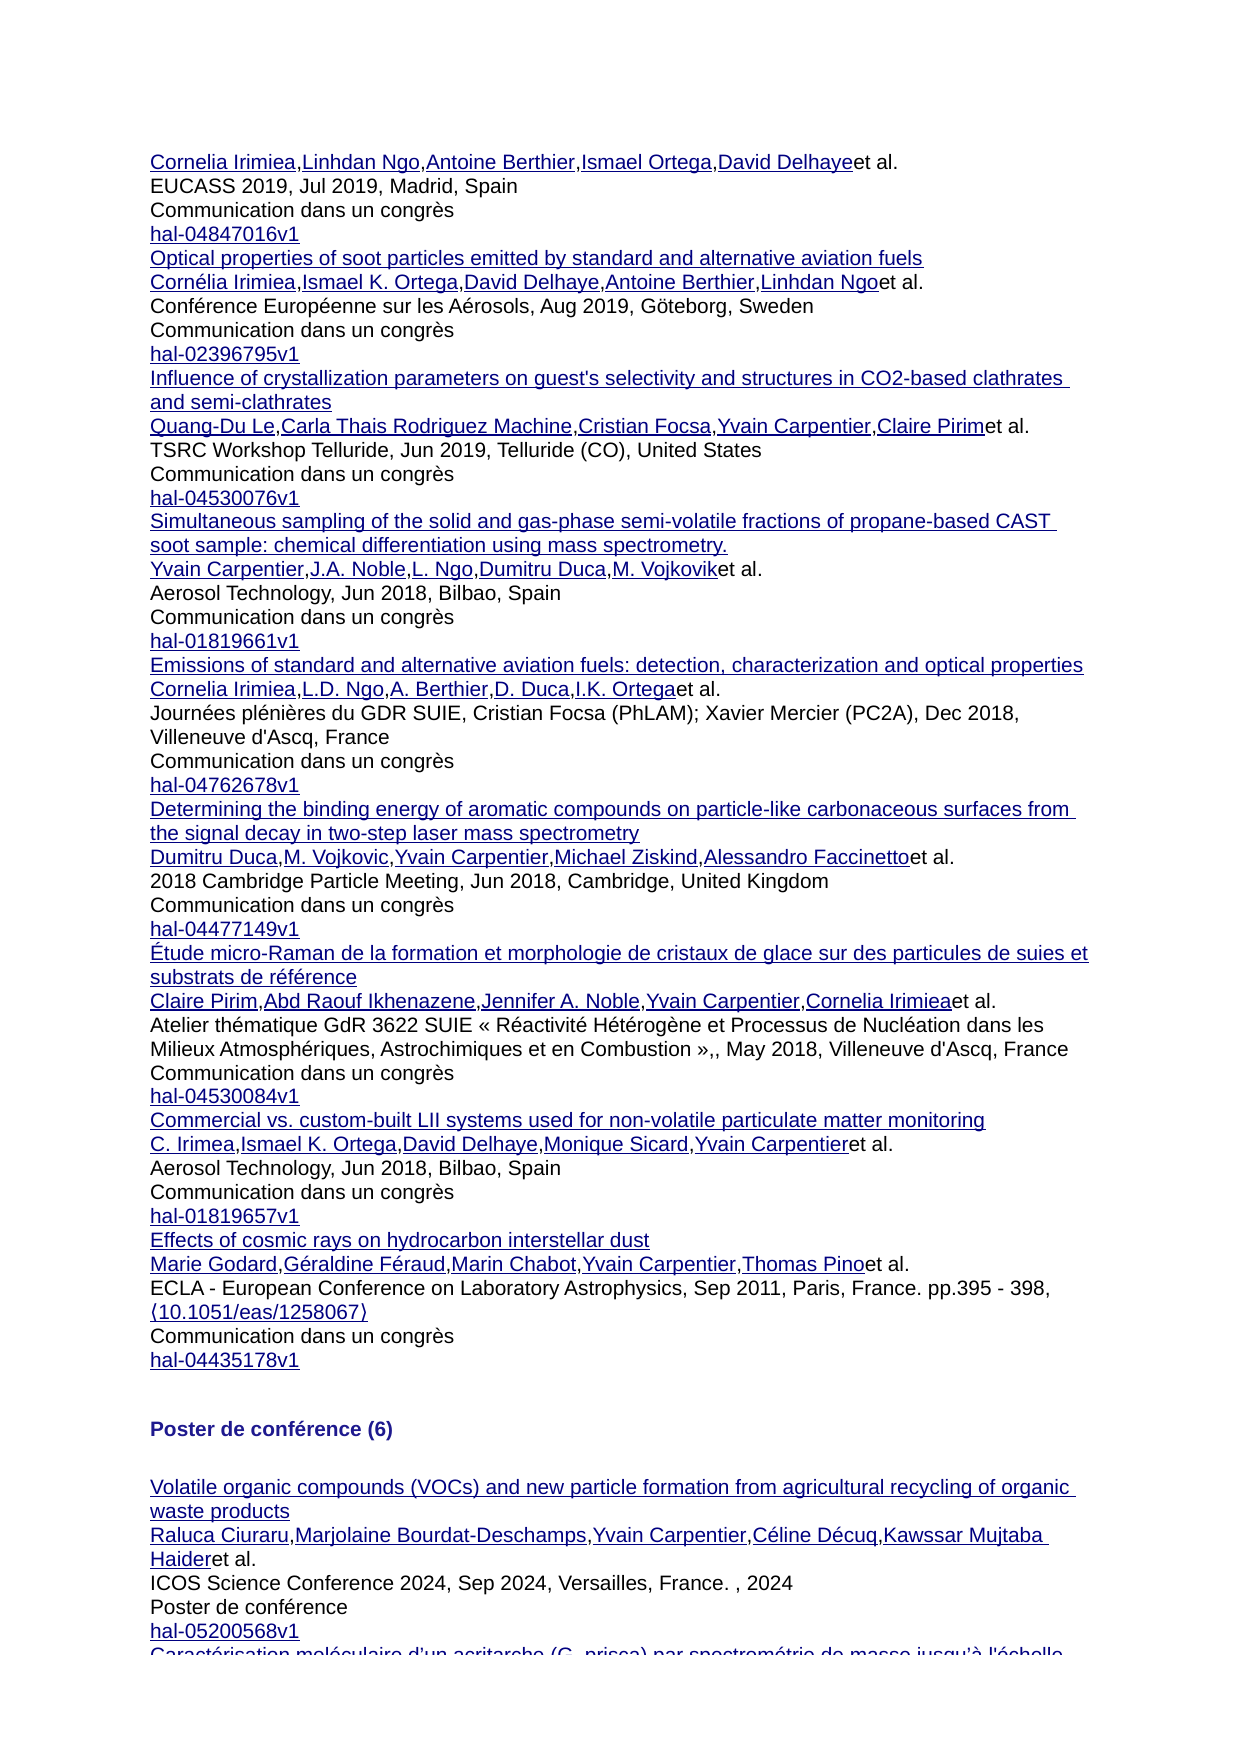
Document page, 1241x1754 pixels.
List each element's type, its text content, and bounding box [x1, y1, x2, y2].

subtitle Poster de conférence (6) [150, 1417, 1090, 1441]
table_cell Étude micro-Raman de la formation et morphologie de cristaux de glace sur des particules de suies et substrats de référence Claire Pirim,Abd Raouf Ikhenazene,Jennifer A. Noble,Yvain Carpentier,Cornelia Irimieaet al. Atelier thématique GdR 3622 SUIE « Réactivité Hétérogène et Processus de Nucléation dans les Milieux Atmosphériques, Astrochimiques et en Combustion »,, May 2018, Villeneuve d'Ascq, France Communication dans un congrès hal-04530084v1 [150, 941, 1090, 1108]
table_cell Commercial vs. custom-built LII systems used for non-volatile particulate matter monitoring C. Irimea,Ismael K. Ortega,David Delhaye,Monique Sicard,Yvain Carpentieret al. Aerosol Technology, Jun 2018, Bilbao, Spain Communication dans un congrès hal-01819657v1 [150, 1108, 1090, 1228]
table_cell Optical properties of soot particles emitted by standard and alternative aviation fuels Cornélia Irimiea,Ismael K. Ortega,David Delhaye,Antoine Berthier,Linhdan Ngoet al. Conférence Européenne sur les Aérosols, Aug 2019, Göteborg, Sweden Communication dans un congrès hal-02396795v1 [150, 246, 1090, 366]
table_cell Emissions of standard and alternative aviation fuels: detection, characterization and optical properties Cornelia Irimiea,L.D. Ngo,A. Berthier,D. Duca,I.K. Ortegaet al. Journées plénières du GDR SUIE, Cristian Focsa (PhLAM); Xavier Mercier (PC2A), Dec 2018, Villeneuve d'Ascq, France Communication dans un congrès hal-04762678v1 [150, 653, 1090, 797]
table_cell Influence of crystallization parameters on guest's selectivity and structures in CO2-based clathrates and semi-clathrates Quang-Du Le,Carla Thais Rodriguez Machine,Cristian Focsa,Yvain Carpentier,Claire Pirimet al. TSRC Workshop Telluride, Jun 2019, Telluride (CO), United States Communication dans un congrès hal-04530076v1 [150, 366, 1090, 509]
table_cell Cornelia Irimiea,Linhdan Ngo,Antoine Berthier,Ismael Ortega,David Delhayeet al. EUCASS 2019, Jul 2019, Madrid, Spain Communication dans un congrès hal-04847016v1 [150, 150, 1090, 246]
table_cell Determining the binding energy of aromatic compounds on particle-like carbonaceous surfaces from the signal decay in two-step laser mass spectrometry Dumitru Duca,M. Vojkovic,Yvain Carpentier,Michael Ziskind,Alessandro Faccinettoet al. 2018 Cambridge Particle Meeting, Jun 2018, Cambridge, United Kingdom Communication dans un congrès hal-04477149v1 [150, 797, 1090, 941]
table_header Volatile organic compounds (VOCs) and new particle formation from agricultural recycling of organic waste products Raluca Ciuraru,Marjolaine Bourdat-Deschamps,Yvain Carpentier,Céline Décuq,Kawssar Mujtaba Haideret al. ICOS Science Conference 2024, Sep 2024, Versailles, France. , 2024 Poster de conférence hal-05200568v1 [150, 1475, 1090, 1643]
table_cell Caractérisation moléculaire d’un acritarche (G. prisca) par spectrométrie de masse jusqu’à l'échelle cellulaire Mathilde Bon,Kévin Lepot,Yvain Carpentier,Fabrice Bray,Armelle Riboulleauet al. FROG V, Jul 2022, Rennes, France Poster de conférence hal-04524945v1 [150, 1643, 1090, 1655]
table_cell Simultaneous sampling of the solid and gas-phase semi-volatile fractions of propane-based CAST soot sample: chemical differentiation using mass spectrometry. Yvain Carpentier,J.A. Noble,L. Ngo,Dumitru Duca,M. Vojkoviket al. Aerosol Technology, Jun 2018, Bilbao, Spain Communication dans un congrès hal-01819661v1 [150, 509, 1090, 653]
table_cell Effects of cosmic rays on hydrocarbon interstellar dust Marie Godard,Géraldine Féraud,Marin Chabot,Yvain Carpentier,Thomas Pinoet al. ECLA - European Conference on Laboratory Astrophysics, Sep 2011, Paris, France. pp.395 - 398, ⟨10.1051/eas/1258067⟩ Communication dans un congrès hal-04435178v1 [150, 1228, 1090, 1372]
